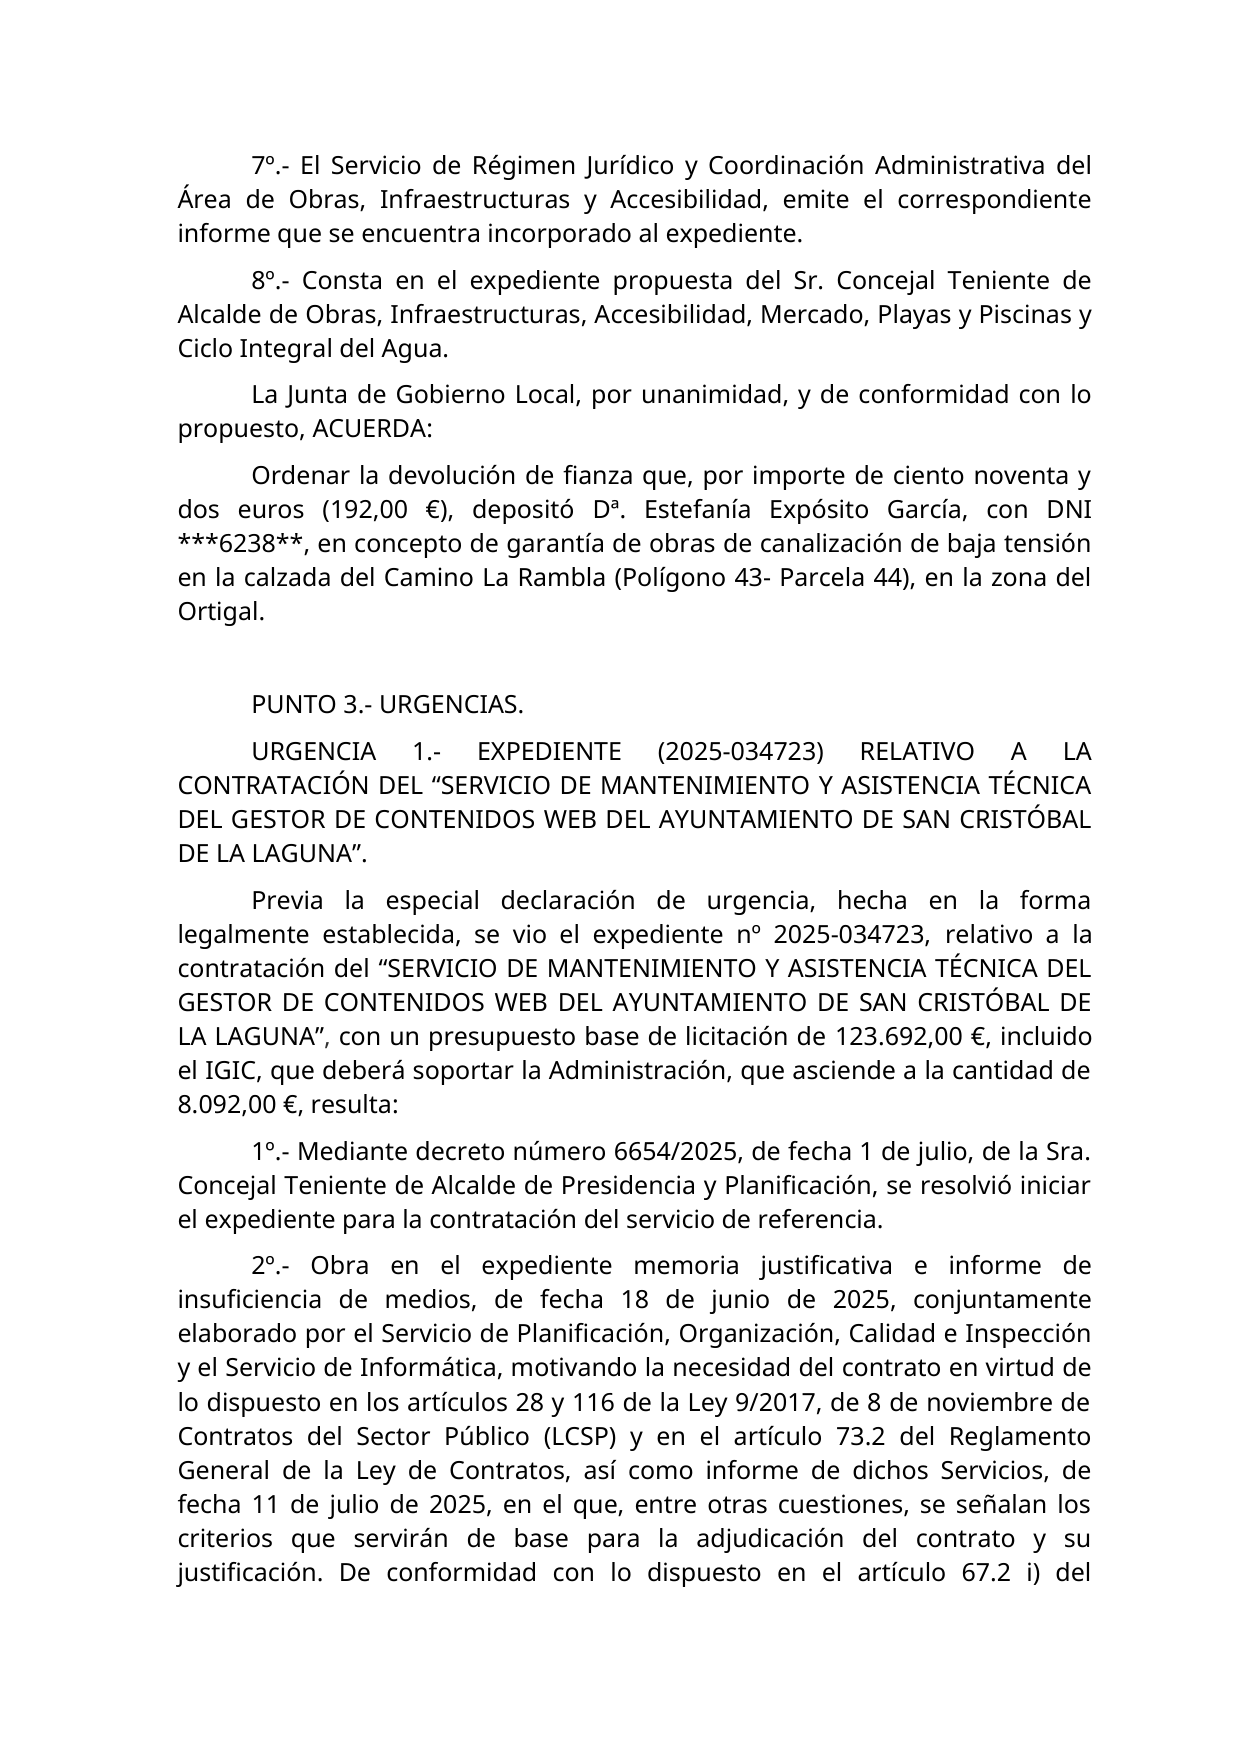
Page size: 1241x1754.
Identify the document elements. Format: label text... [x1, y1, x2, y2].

text 7º.- El Servicio de Régimen Jurídico y Coordinación Administrativa del Área de Obras, Infraestructuras y Accesibilidad, emite el correspondiente informe que se encuentra incorporado al expediente. [177, 148, 1093, 250]
text Ordenar la devolución de fianza que, por importe de ciento noventa y dos euros (192,00 €), depositó Dª. Estefanía Expósito García, con DNI ***6238**, en concepto de garantía de obras de canalización de baja tensión en la calzada del Camino La Rambla (Polígono 43- Parcela 44), en la zona del Ortigal. [177, 458, 1093, 628]
text La Junta de Gobierno Local, por unanimidad, y de conformidad con lo propuesto, ACUERDA: [177, 377, 1093, 445]
text 1º.- Mediante decreto número 6654/2025, de fecha 1 de julio, de la Sra. Concejal Teniente de Alcalde de Presidencia y Planificación, se resolvió iniciar el expediente para la contratación del servicio de referencia. [177, 1133, 1093, 1235]
text 8º.- Consta en el expediente propuesta del Sr. Concejal Teniente de Alcalde de Obras, Infraestructuras, Accesibilidad, Mercado, Playas y Piscinas y Ciclo Integral del Agua. [177, 262, 1093, 364]
text 2º.- Obra en el expediente memoria justificativa e informe de insuficiencia de medios, de fecha 18 de junio de 2025, conjuntamente elaborado por el Servicio de Planificación, Organización, Calidad e Inspección y el Servicio de Informática, motivando la necesidad del contrato en virtud de lo dispuesto en los artículos 28 y 116 de la Ley 9/2017, de 8 de noviembre de Contratos del Sector Público (LCSP) y en el artículo 73.2 del Reglamento General de la Ley de Contratos, así como informe de dichos Servicios, de fecha 11 de julio de 2025, en el que, entre otras cuestiones, se señalan los criterios que servirán de base para la adjudicación del contrato y su justificación. De conformidad con lo dispuesto en el artículo 67.2 i) del [177, 1248, 1093, 1588]
text Previa la especial declaración de urgencia, hecha en la forma legalmente establecida, se vio el expediente nº 2025-034723, relativo a la contratación del “SERVICIO DE MANTENIMIENTO Y ASISTENCIA TÉCNICA DEL GESTOR DE CONTENIDOS WEB DEL AYUNTAMIENTO DE SAN CRISTÓBAL DE LA LAGUNA”, con un presupuesto base de licitación de 123.692,00 €, incluido el IGIC, que deberá soportar la Administración, que asciende a la cantidad de 8.092,00 €, resulta: [177, 882, 1093, 1121]
text PUNTO 3.- URGENCIAS. [177, 687, 1093, 721]
text URGENCIA 1.- EXPEDIENTE (2025-034723) RELATIVO A LA CONTRATACIÓN DEL “SERVICIO DE MANTENIMIENTO Y ASISTENCIA TÉCNICA DEL GESTOR DE CONTENIDOS WEB DEL AYUNTAMIENTO DE SAN CRISTÓBAL DE LA LAGUNA”. [177, 733, 1093, 870]
